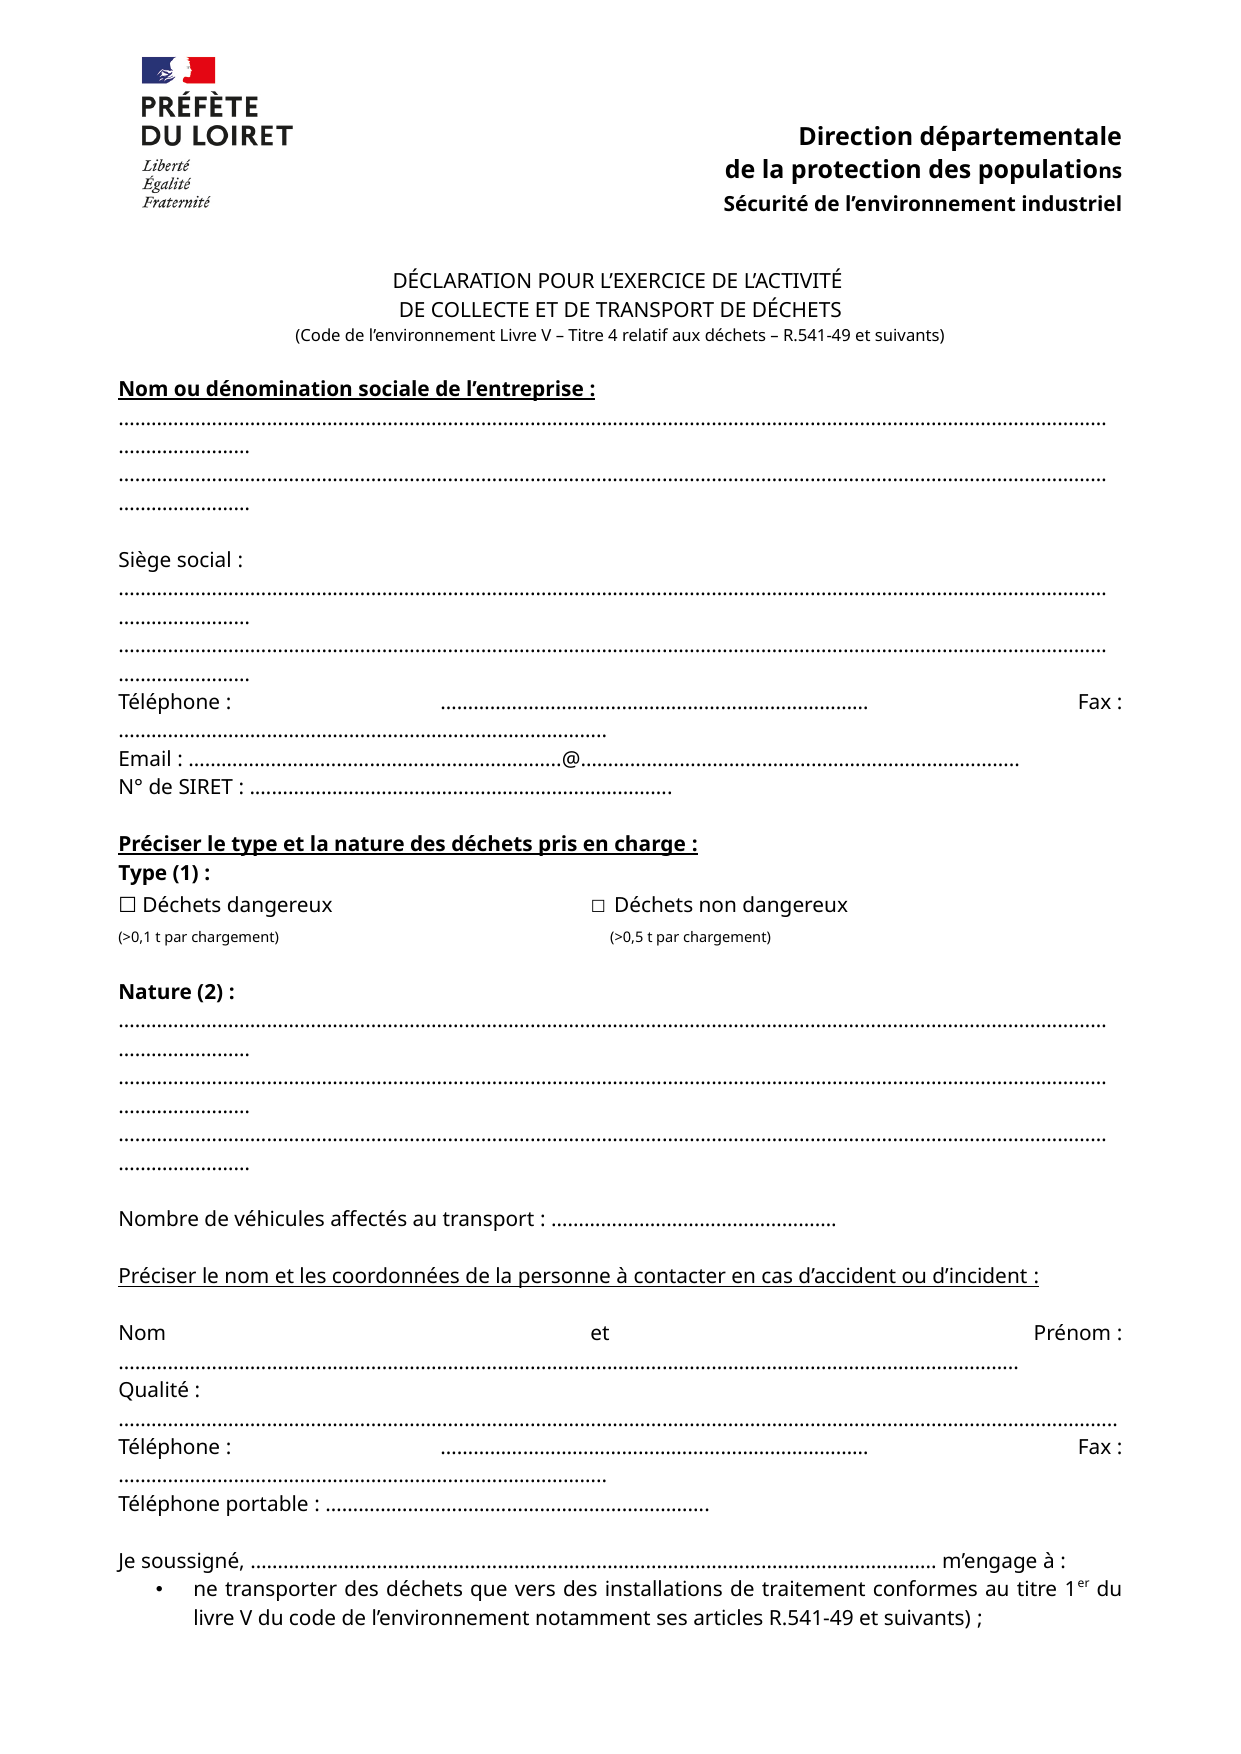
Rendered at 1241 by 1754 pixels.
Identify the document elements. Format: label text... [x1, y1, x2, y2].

text Siège social : [118, 545, 1122, 573]
text …………………………………………………………………………………………………………………………………………………………………………………… [118, 459, 1122, 516]
text N° de SIRET : .…………………………………………………………………. [118, 772, 1122, 801]
list ne transporter des déchets que vers des installations de traitement conformes au titre 1er du livre V du code de l’environnement notamment ses articles R.541-49 et suivants) ; [156, 1574, 1122, 1631]
text Téléphone : …………………………………………………………………… Fax : …………………………………………………………………………….. [118, 1432, 1122, 1489]
text ☐ Déchets dangereux ☐ Déchets non dangereux [118, 886, 1122, 920]
text Nom ou dénomination sociale de l’entreprise : [118, 374, 1122, 403]
text …………………………………………………………………………………………………………………………………………………………………………………… [118, 1119, 1122, 1176]
text Je soussigné, …………………………………………………………………………………………………………….. m’engage à : [118, 1546, 1122, 1574]
text …………………………………………………………………………………………………………………………………………………………………………………… [118, 403, 1122, 459]
text Nature (2) : [118, 977, 1122, 1006]
text …………………………………………………………………………………………………………………………………………………………………………………… [118, 573, 1122, 630]
text …………………………………………………………………………………………………………………………………………………………………………………… [118, 1006, 1122, 1062]
text Préciser le type et la nature des déchets pris en charge : [118, 829, 1122, 858]
picture [115, 30, 323, 234]
text Nombre de véhicules affectés au transport : ……………………………………………. [118, 1204, 1122, 1233]
text Préciser le nom et les coordonnées de la personne à contacter en cas d’accident ou d’incident : [118, 1261, 1122, 1290]
text DÉCLARATION POUR L’EXERCICE DE L’ACTIVITÉ [118, 266, 1122, 295]
text Email : …………………………………………………………..@…………………………………………………………………….. [118, 744, 1122, 772]
text Nom et Prénom : ……………………………………………………………………………………………………………………………………………….. [118, 1318, 1122, 1375]
text Téléphone : …………………………………………………………………… Fax : …………………………………………………………………………….. [118, 687, 1122, 744]
text …………………………………………………………………………………………………………………………………………………………………………………… [118, 630, 1122, 687]
text Téléphone portable : ……………………………………………………………. [118, 1489, 1122, 1517]
text …………………………………………………………………………………………………………………………………………………………………………………… [118, 1062, 1122, 1119]
text DE COLLECTE ET DE TRANSPORT DE DÉCHETS [118, 295, 1122, 323]
text (Code de l’environnement Livre V – Titre 4 relatif aux déchets – R.541-49 et suivants) [118, 323, 1122, 346]
text Type (1) : [118, 858, 1122, 886]
text Qualité : ……………………………………………………………………………………………………………………………………………………………….. [118, 1375, 1122, 1432]
text (>0,1 t par chargement) (>0,5 t par chargement) [118, 920, 1122, 949]
